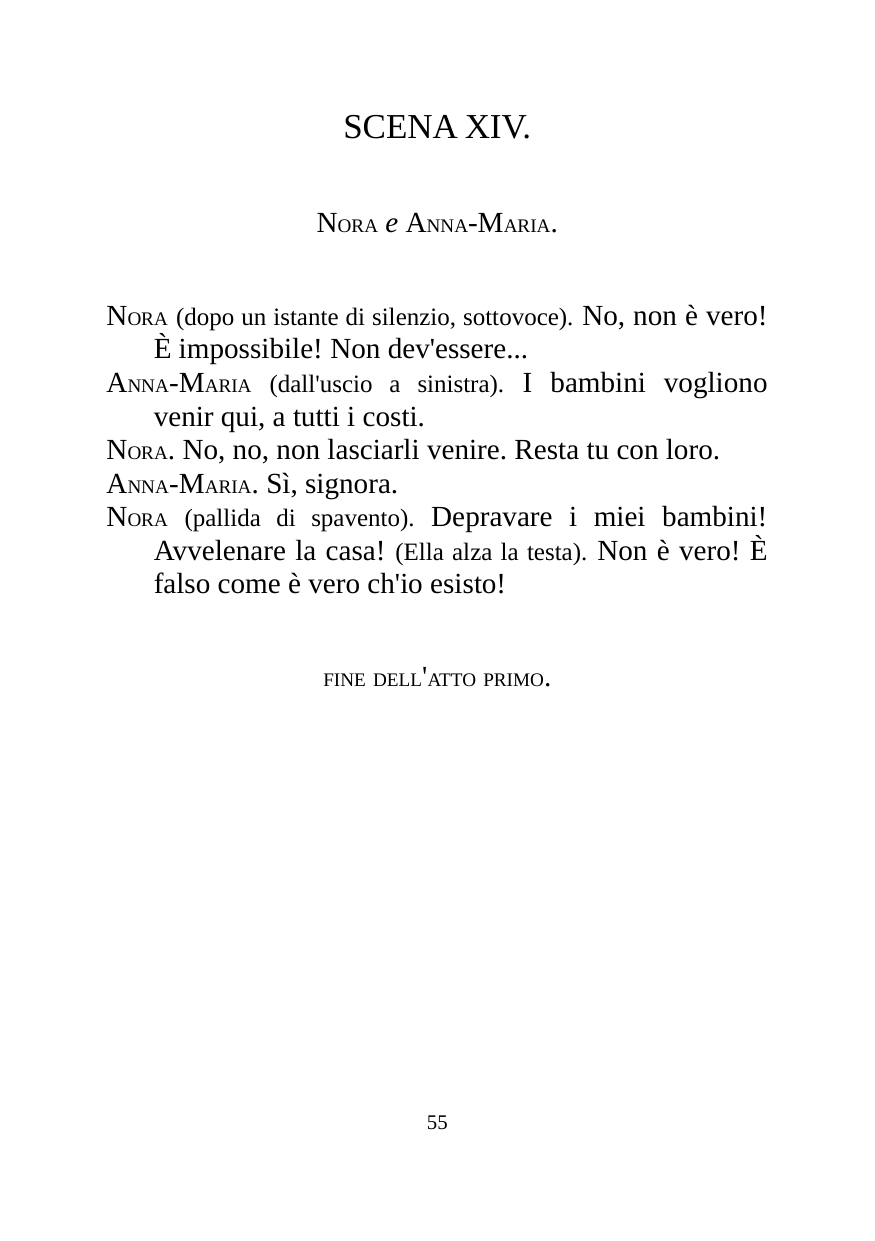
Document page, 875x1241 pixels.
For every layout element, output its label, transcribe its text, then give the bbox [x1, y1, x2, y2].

text Nora. No, no, non lasciarli venire. Resta tu con loro. [106, 432, 768, 466]
subtitle SCENA XIV. [106, 106, 768, 146]
text Nora e Anna-Maria. [106, 206, 768, 239]
text Anna-Maria. Sì, signora. [106, 466, 768, 499]
text Nora (dopo un istante di silenzio, sottovoce). No, non è vero! È impossibile! Non dev'essere... [106, 298, 768, 365]
text Anna-Maria (dall'uscio a sinistra). I bambini vogliono venir qui, a tutti i costi. [106, 365, 768, 432]
text fine dell'atto primo. [106, 659, 768, 693]
text Nora (pallida di spavento). Depravare i miei bambini! Avvelenare la casa! (Ella alza la testa). Non è vero! È falso come è vero ch'io esisto! [106, 499, 768, 600]
